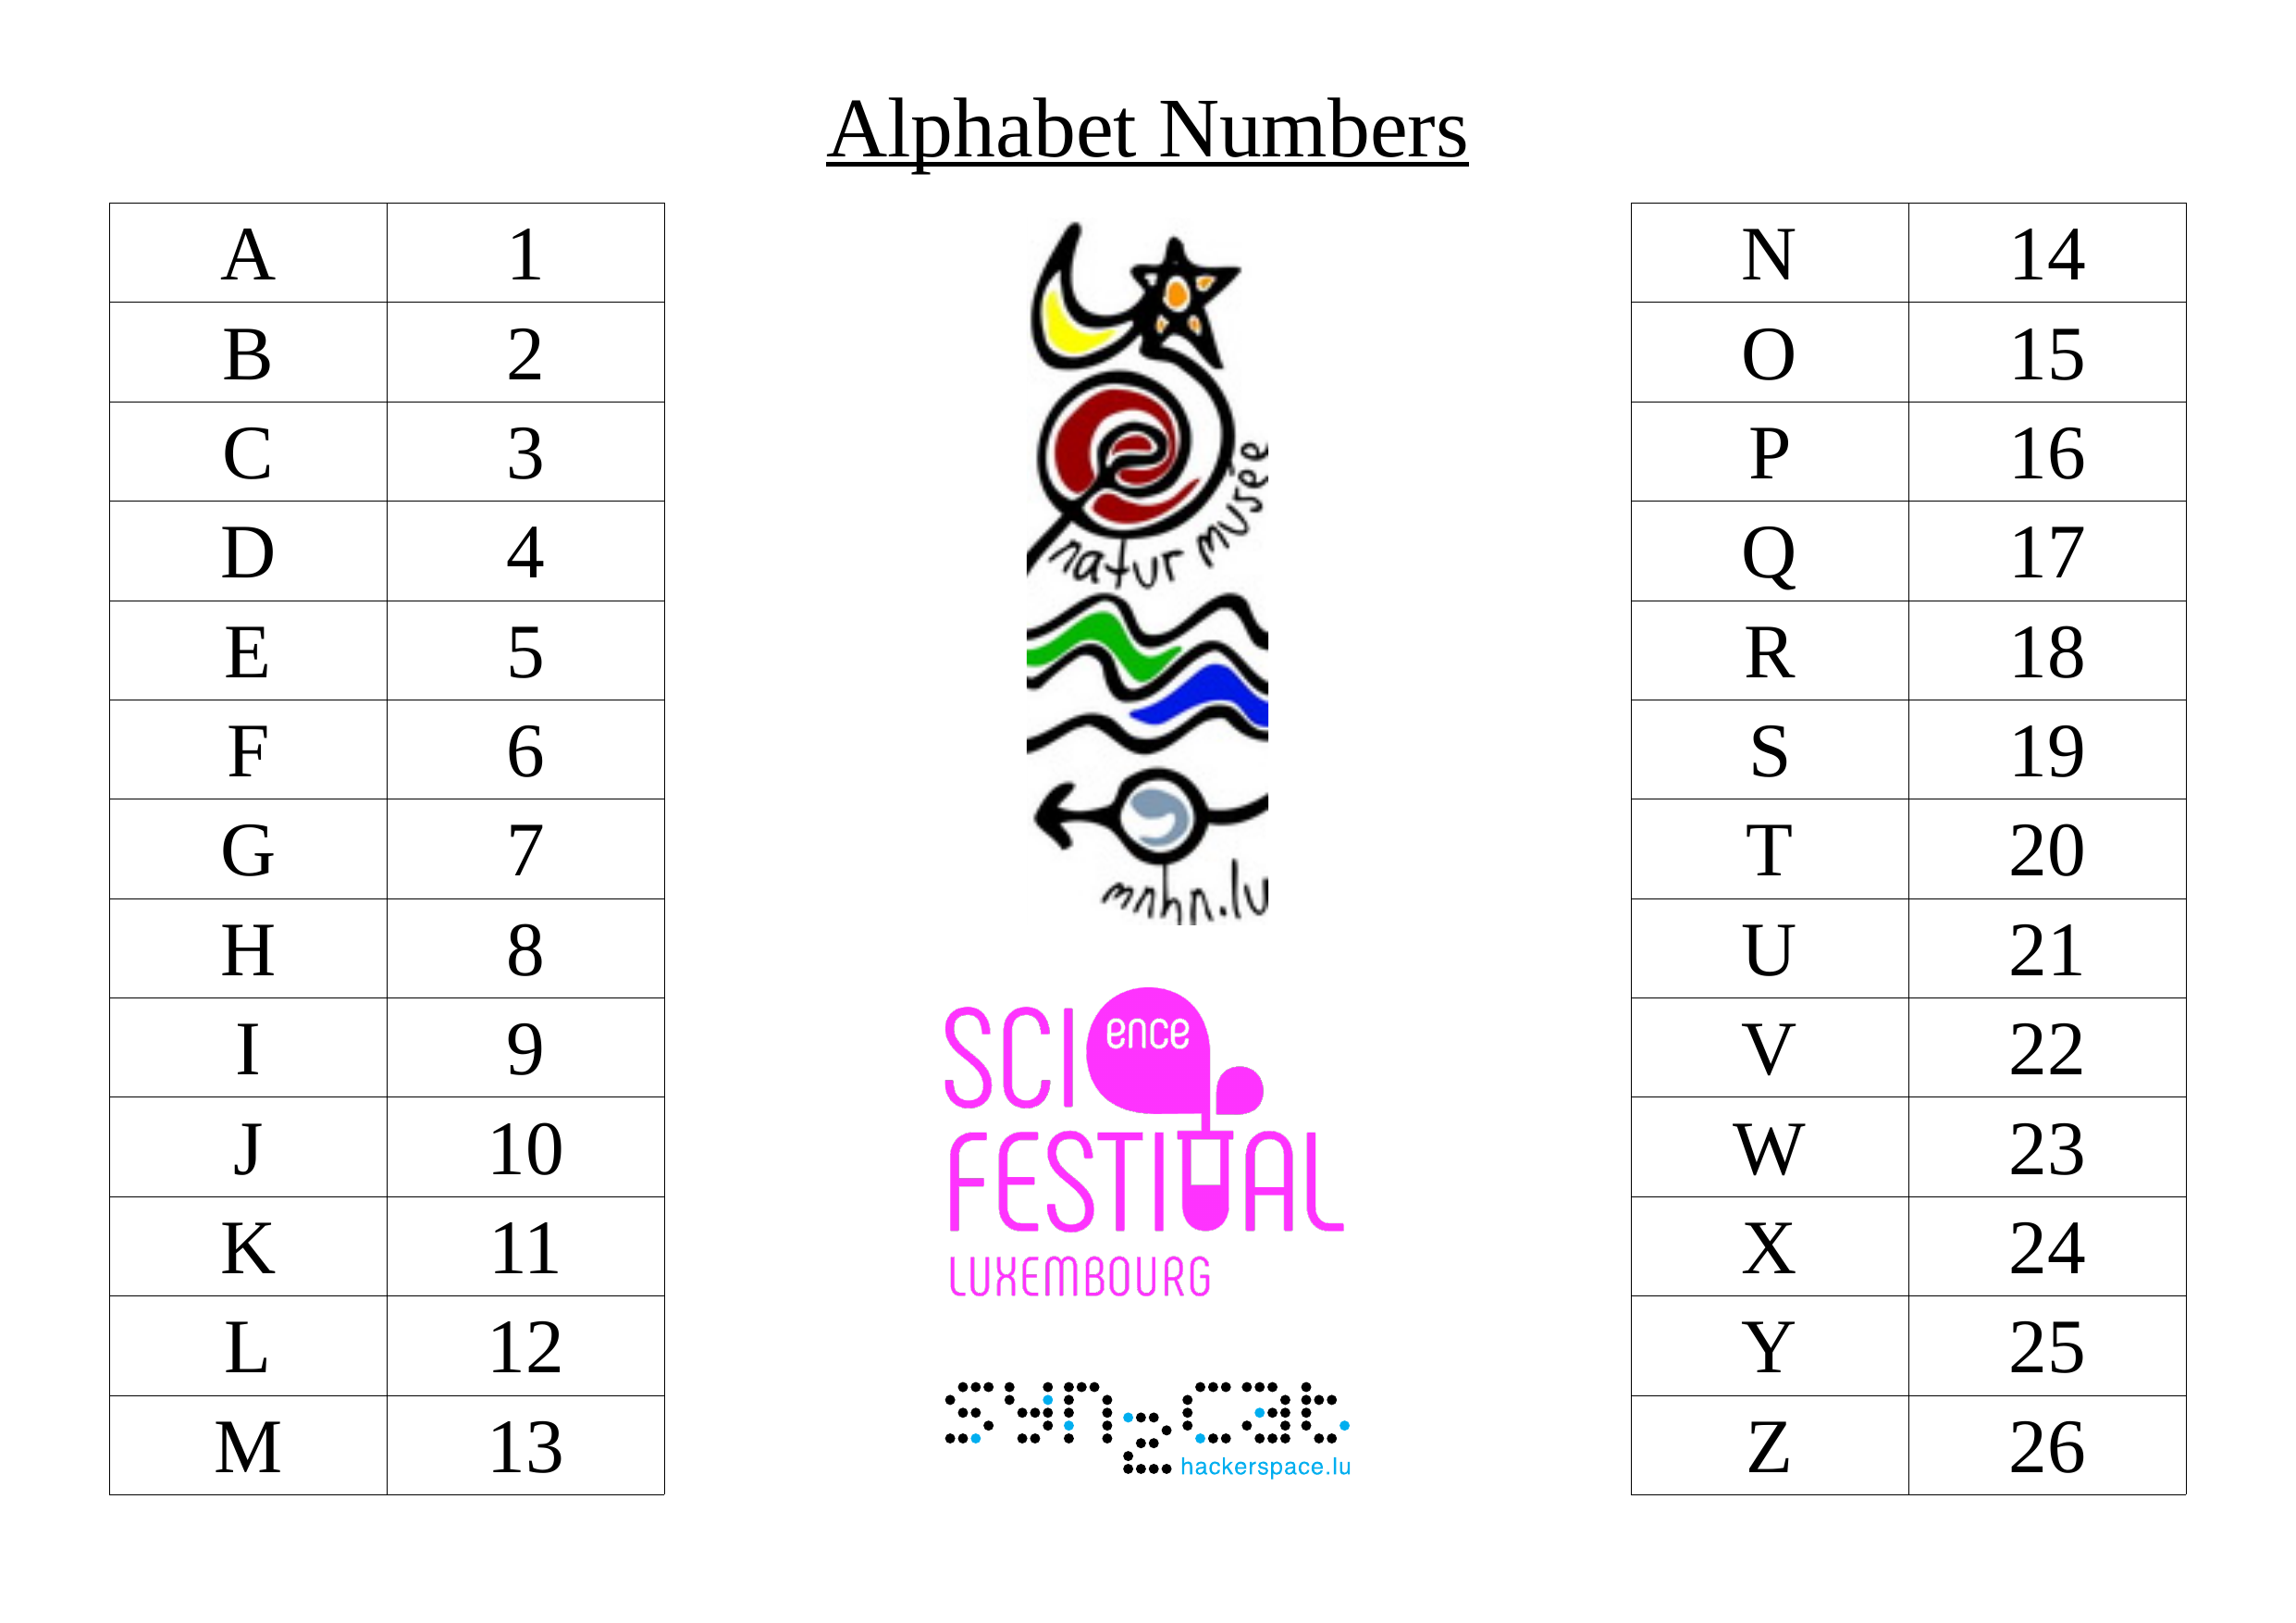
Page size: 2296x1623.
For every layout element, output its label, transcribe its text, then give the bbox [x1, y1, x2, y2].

table_cell P [1632, 403, 1908, 501]
table_cell [665, 997, 944, 1096]
table_cell K [110, 1197, 387, 1295]
table_cell 6 [388, 700, 664, 799]
table_cell [665, 501, 1026, 600]
table_header 14 [1909, 204, 2186, 302]
table_cell [665, 1096, 944, 1196]
table_cell G [110, 799, 387, 898]
table_cell U [1632, 899, 1908, 997]
table_cell [665, 799, 1026, 898]
table_cell [1269, 799, 1631, 898]
table_cell Y [1632, 1296, 1908, 1395]
table_cell 7 [388, 799, 664, 898]
table_cell 18 [1909, 601, 2186, 700]
table_cell R [1632, 601, 1908, 700]
picture [1026, 217, 1269, 925]
table_cell 24 [1909, 1197, 2186, 1295]
table_cell E [110, 601, 387, 700]
picture [944, 987, 1351, 1296]
table_cell [1269, 402, 1631, 501]
table_cell [1269, 601, 1631, 700]
table_cell 5 [388, 601, 664, 700]
table_cell O [1632, 303, 1908, 402]
table_cell 11 [388, 1197, 664, 1295]
table_cell L [110, 1296, 387, 1395]
table_cell [665, 601, 1026, 700]
table_cell H [110, 899, 387, 997]
table_cell [665, 1395, 1631, 1494]
table_cell 17 [1909, 502, 2186, 600]
table_header A [110, 204, 387, 302]
table_cell 10 [388, 1097, 664, 1196]
table_cell 20 [1909, 799, 2186, 898]
table_cell 23 [1909, 1097, 2186, 1196]
table_cell Z [1632, 1396, 1908, 1494]
table_cell [1269, 700, 1631, 799]
table_cell 9 [388, 998, 664, 1096]
table_cell 19 [1909, 700, 2186, 799]
table_header N [1632, 204, 1908, 302]
table_cell C [110, 403, 387, 501]
table_cell [665, 700, 1026, 799]
table_cell D [110, 502, 387, 600]
table_cell [1269, 302, 1631, 402]
table_cell 25 [1909, 1296, 2186, 1395]
table_header 1 [388, 204, 664, 302]
table_cell 26 [1909, 1396, 2186, 1494]
table_cell [665, 1196, 944, 1295]
table_cell [1351, 1096, 1631, 1196]
table_cell M [110, 1396, 387, 1494]
table_cell 16 [1909, 403, 2186, 501]
table_cell V [1632, 998, 1908, 1096]
table_cell 3 [388, 403, 664, 501]
table_cell 21 [1909, 899, 2186, 997]
table_cell [1351, 1196, 1631, 1295]
table_cell 12 [388, 1296, 664, 1395]
table_cell T [1632, 799, 1908, 898]
table_cell J [110, 1097, 387, 1196]
table_cell I [110, 998, 387, 1096]
table_cell F [110, 700, 387, 799]
table_cell [665, 1295, 1631, 1395]
table_cell X [1632, 1197, 1908, 1295]
table_cell 22 [1909, 998, 2186, 1096]
table_cell [1351, 997, 1631, 1096]
table_cell [665, 898, 1631, 997]
table_cell W [1632, 1097, 1908, 1196]
table_cell Q [1632, 502, 1908, 600]
table_cell 4 [388, 502, 664, 600]
table_cell [665, 302, 1026, 402]
table_cell S [1632, 700, 1908, 799]
table_cell 2 [388, 303, 664, 402]
table_header [665, 203, 1631, 302]
table_cell 15 [1909, 303, 2186, 402]
table_cell [665, 402, 1026, 501]
table_cell 8 [388, 899, 664, 997]
table_cell 13 [388, 1396, 664, 1494]
table_cell [1269, 501, 1631, 600]
table_cell B [110, 303, 387, 402]
